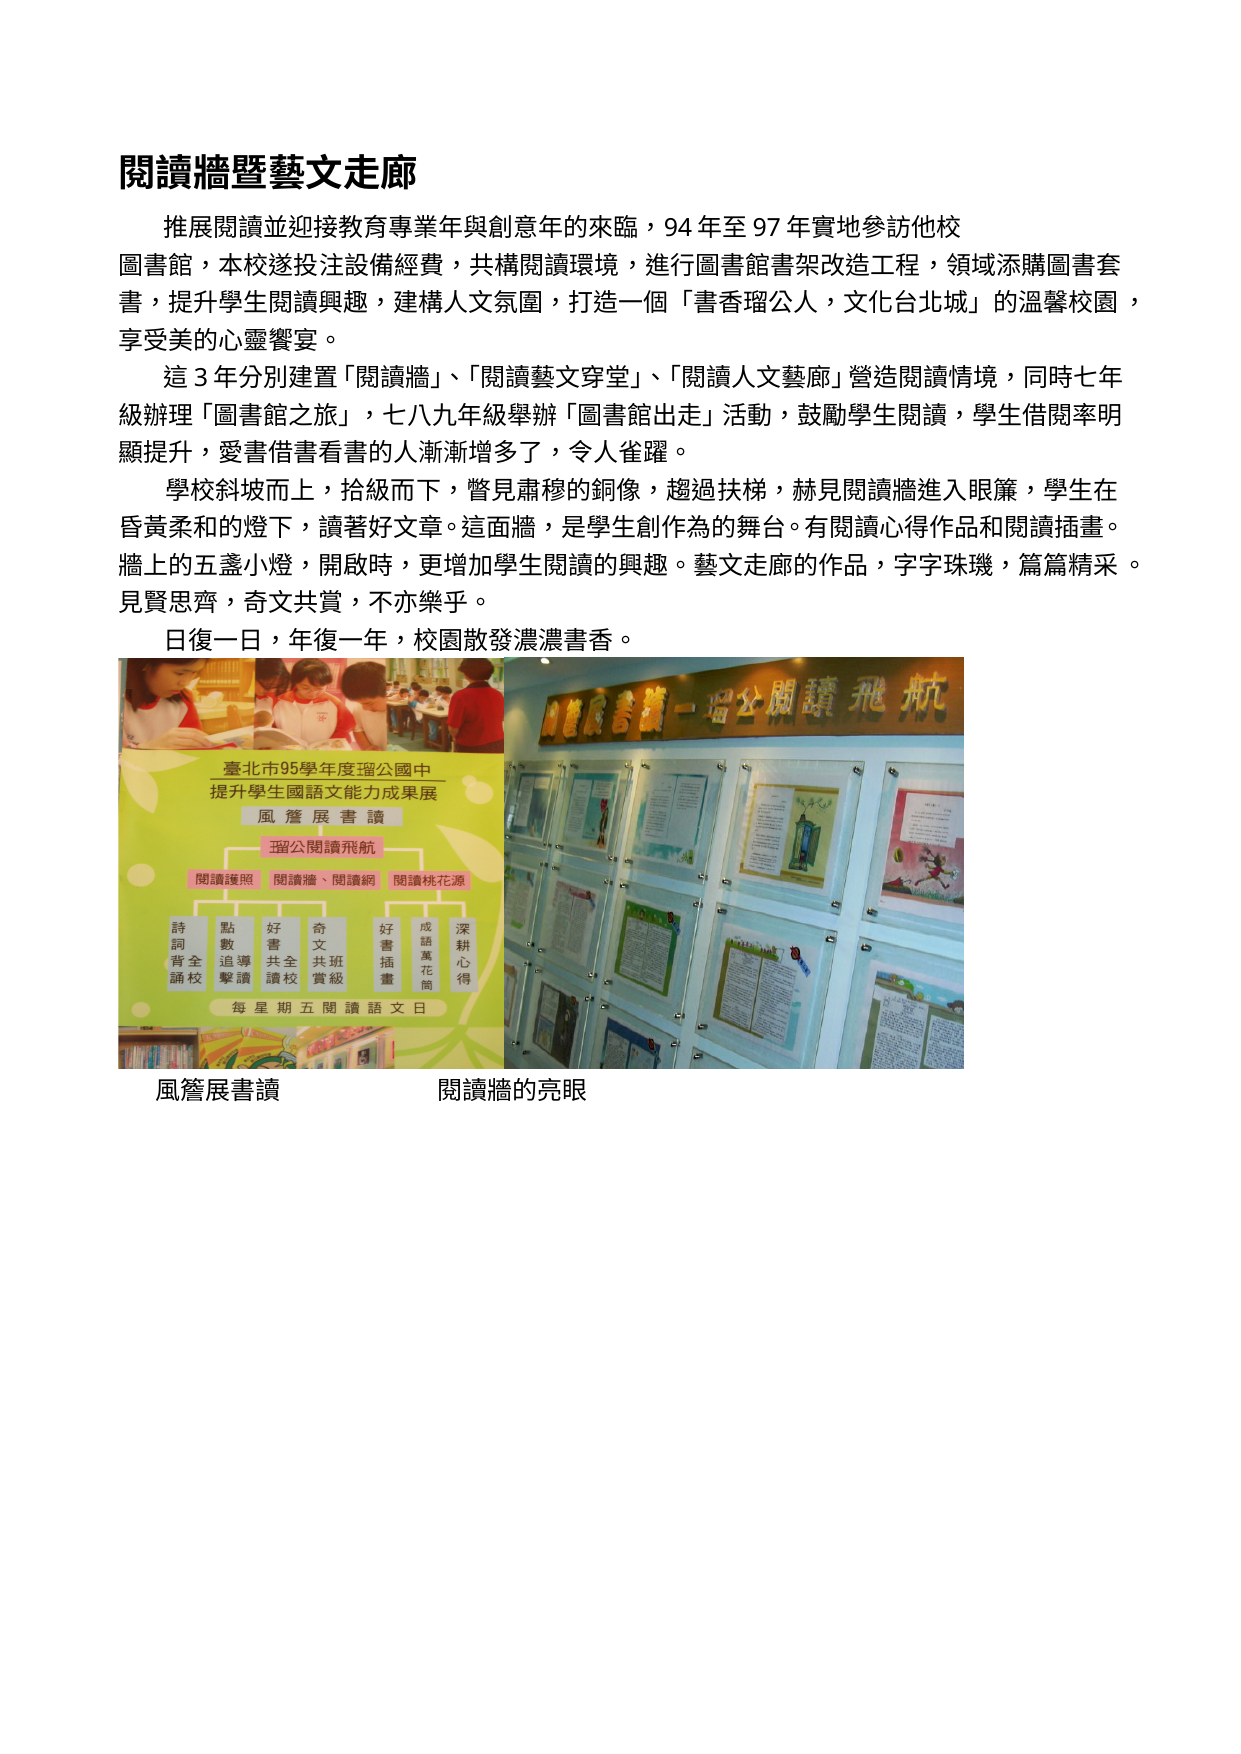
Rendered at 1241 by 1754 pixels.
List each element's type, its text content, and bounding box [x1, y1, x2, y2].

text 圖書館，本校遂投注設備經費，共構閱讀環境，進行圖書館書架改造工程，領域添購圖書套書，提升學生閱讀興趣，建構人文氛圍，打造一個「書香瑠公人，文化台北城」的溫馨校園，享受美的心靈饗宴。 [118, 245, 1122, 357]
text 閱讀牆暨藝文走廊 [118, 132, 1122, 207]
text 日復一日，年復一年，校園散發濃濃書香。 [118, 620, 1122, 657]
text 風簷展書讀 閱讀牆的亮眼 [118, 1070, 1122, 1107]
picture [118, 657, 964, 1069]
text 學校斜坡而上，拾級而下，瞥見肅穆的銅像，趨過扶梯，赫見閱讀牆進入眼簾，學生在昏黃柔和的燈下，讀著好文章。這面牆，是學生創作為的舞台。有閱讀心得作品和閱讀插畫。牆上的五盞小燈，開啟時，更增加學生閱讀的興趣。藝文走廊的作品，字字珠璣，篇篇精采。見賢思齊，奇文共賞，不亦樂乎。 [118, 470, 1122, 620]
text 推展閱讀並迎接教育專業年與創意年的來臨，94年至97年實地參訪他校 [118, 207, 1122, 245]
text 這3年分別建置「閱讀牆」、「閱讀藝文穿堂」、「閱讀人文藝廊」營造閱讀情境，同時七年級辦理「圖書館之旅」，七八九年級舉辦「圖書館出走」活動，鼓勵學生閱讀，學生借閱率明顯提升，愛書借書看書的人漸漸增多了，令人雀躍。 [118, 357, 1122, 470]
